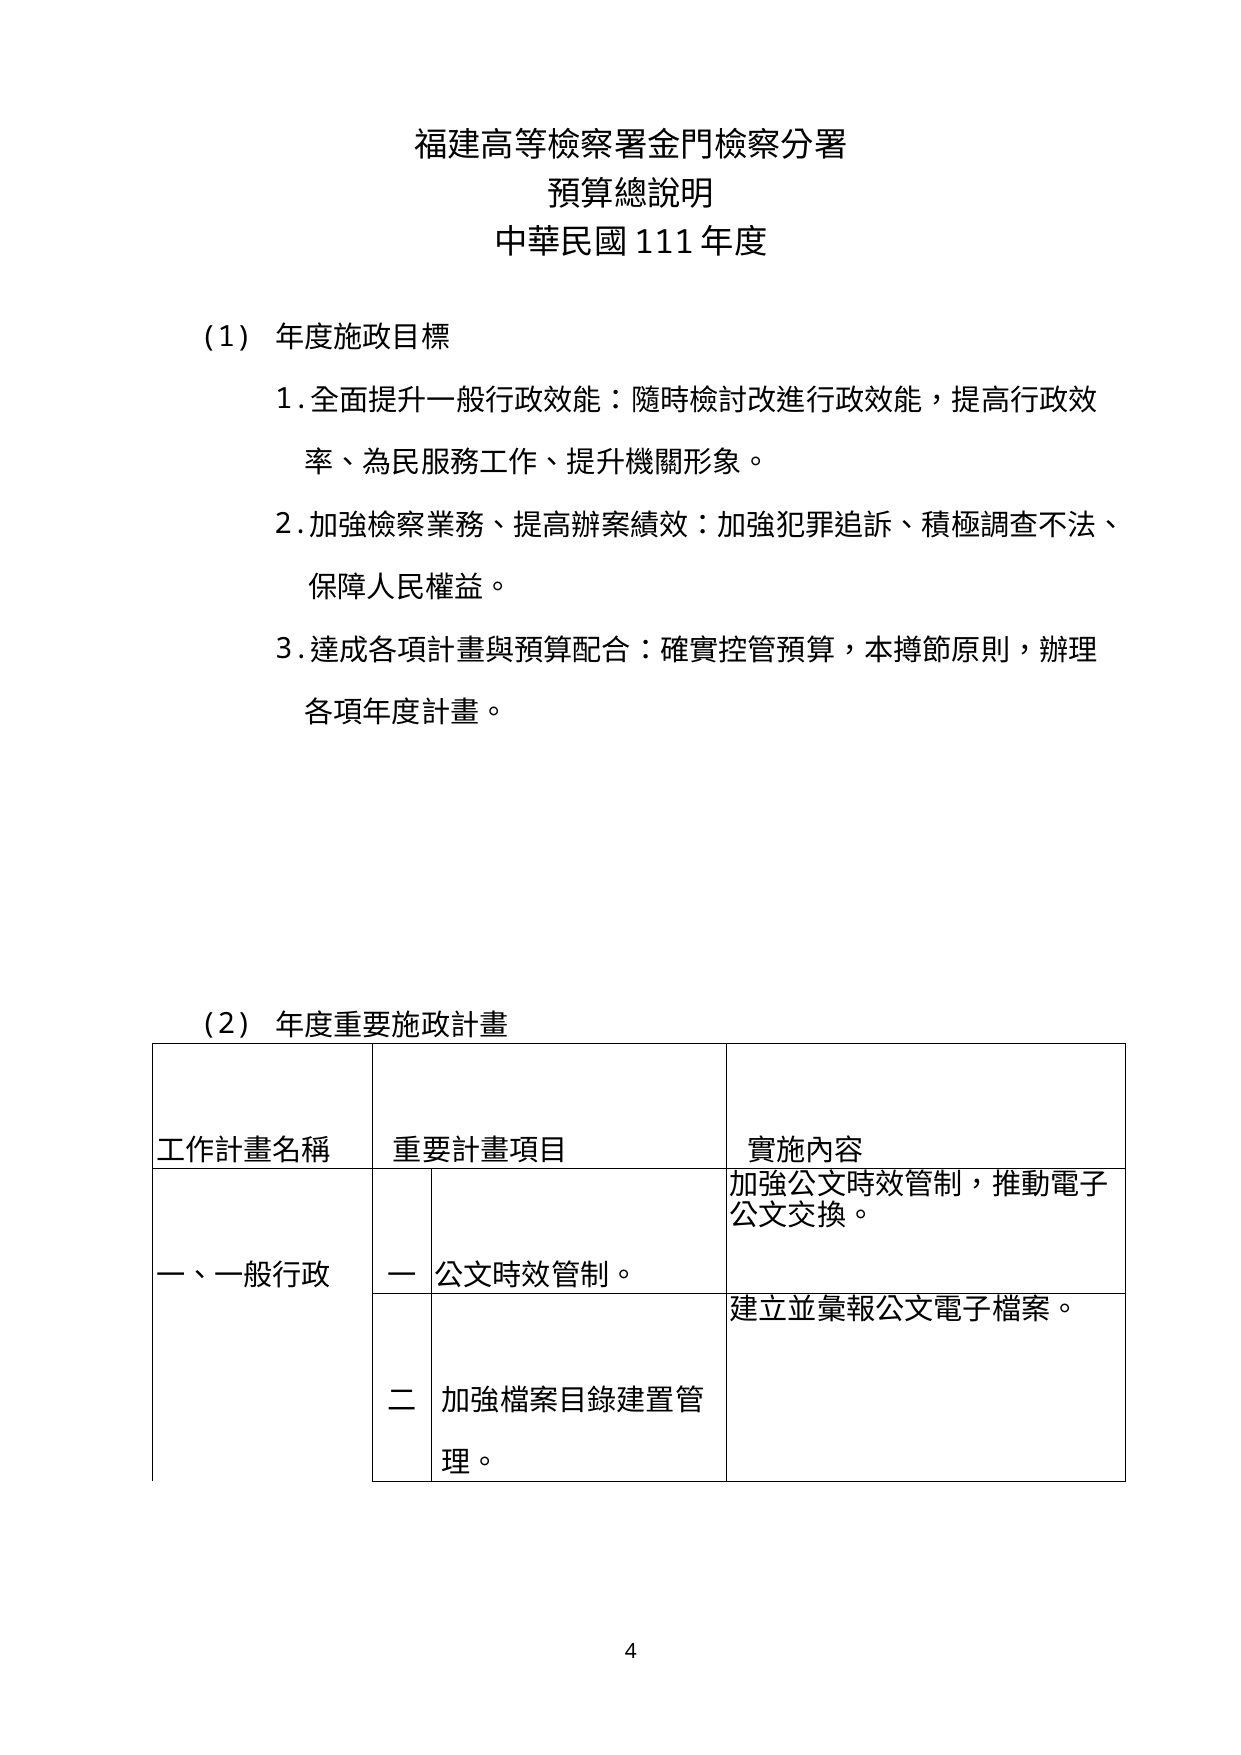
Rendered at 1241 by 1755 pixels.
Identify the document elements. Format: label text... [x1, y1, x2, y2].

text 2.加強檢察業務、提高辦案績效：加強犯罪追訴、積極調查不法、 [157, 481, 1098, 543]
table_cell 建立並彙報公文電子檔案。 [727, 1294, 1125, 1481]
table_cell 加強檔案目錄建置管理。 [432, 1294, 726, 1481]
table_cell 一、一般行政 [153, 1169, 372, 1481]
table_cell 公文時效管制。 [432, 1169, 726, 1293]
table_header 重要計畫項目 [373, 1044, 726, 1168]
table_cell 二 [373, 1294, 431, 1481]
list 年度重要施政計畫 [200, 981, 1073, 1043]
table_cell 一 [373, 1169, 431, 1293]
text 3.達成各項計畫與預算配合：確實控管預算，本撙節原則，辦理各項年度計畫。 [275, 606, 1098, 731]
text 保障人民權益。 [162, 543, 1098, 606]
list 年度施政目標 [200, 293, 1073, 356]
table_cell 加強公文時效管制，推動電子 公文交換。 [727, 1169, 1125, 1293]
table_header 工作計畫名稱 [153, 1044, 372, 1168]
text 1.全面提升一般行政效能：隨時檢討改進行政效能，提高行政效率、為民服務工作、提升機關形象。 [275, 356, 1098, 481]
table_header 實施內容 [727, 1044, 1125, 1168]
